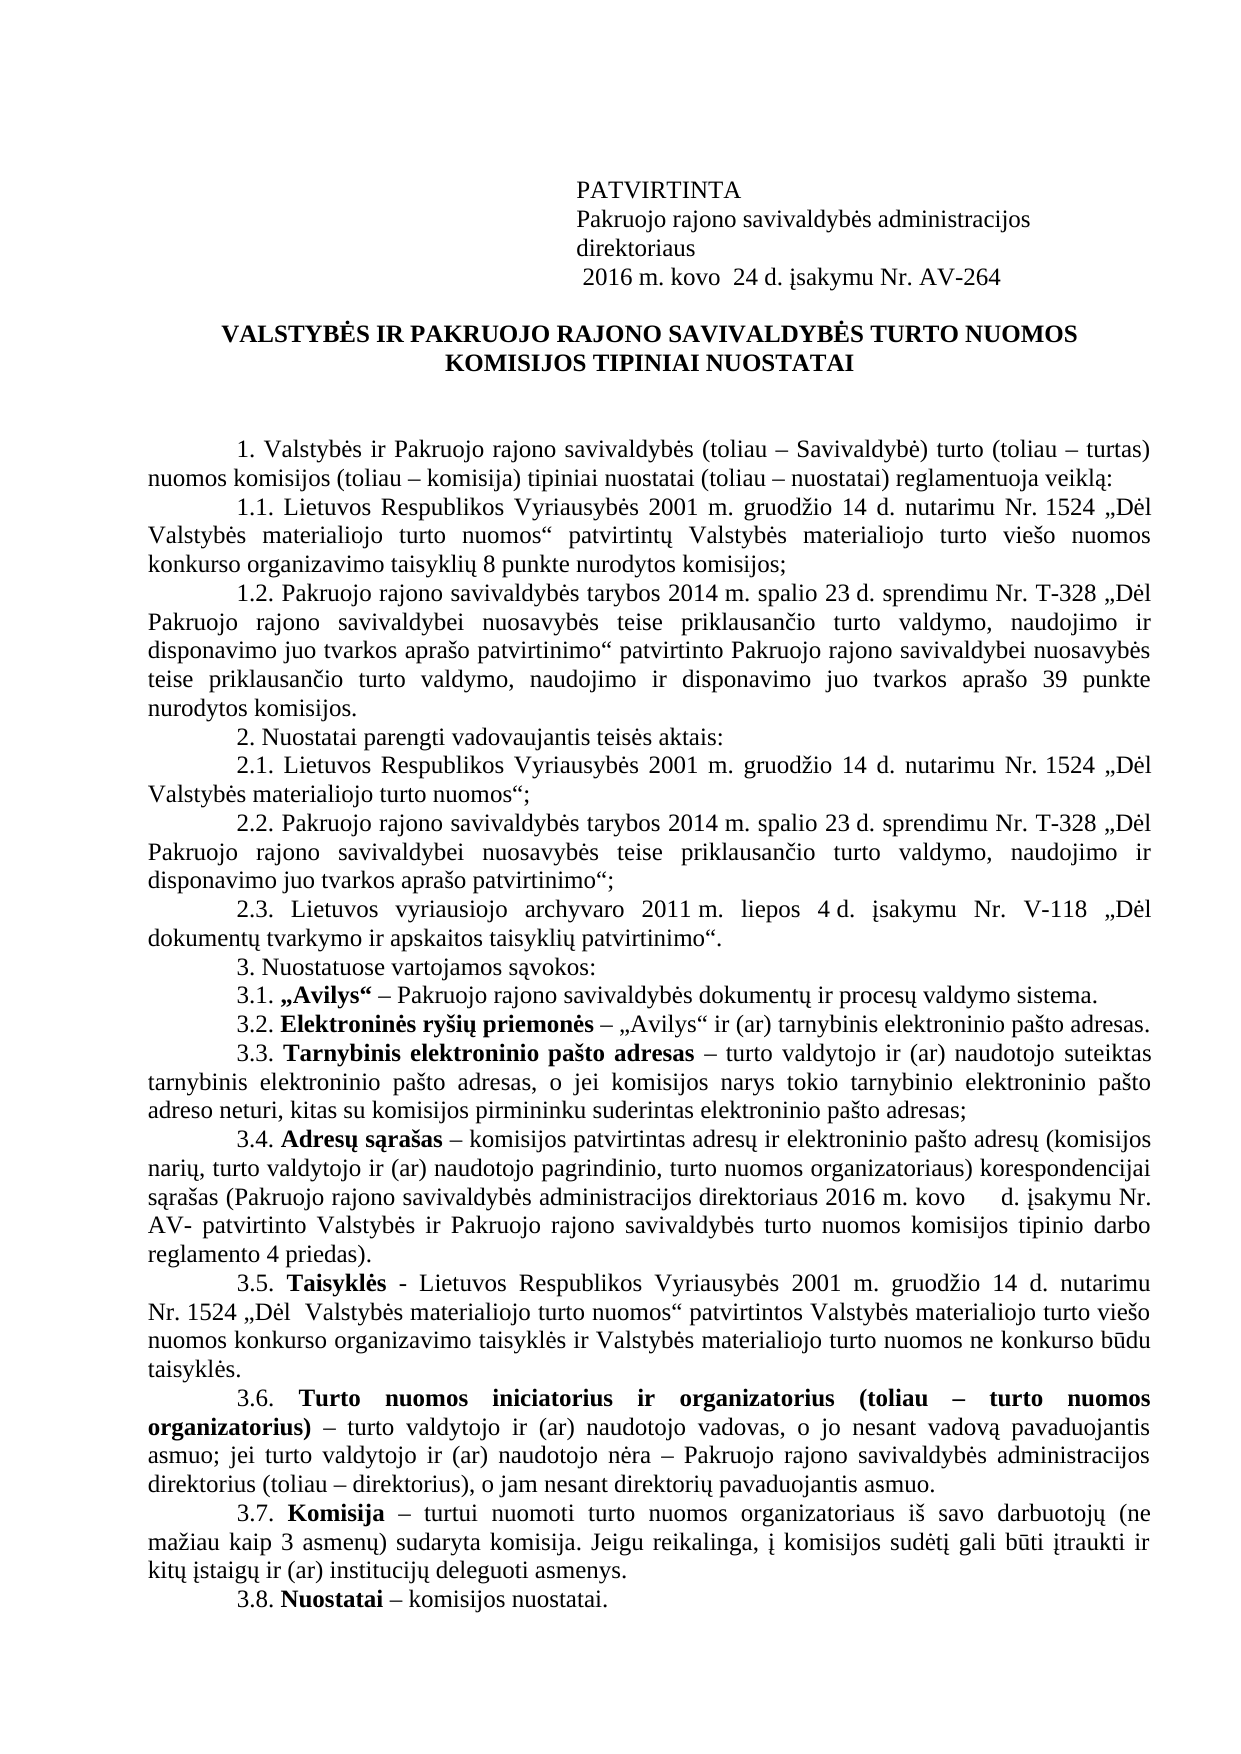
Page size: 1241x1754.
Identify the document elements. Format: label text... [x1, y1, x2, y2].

text 3. Nuostatuose vartojamos sąvokos: [148, 952, 1152, 981]
text 3.1. „Avilys“ – Pakruojo rajono savivaldybės dokumentų ir procesų valdymo sistema. [148, 981, 1152, 1009]
text 3.5. Taisyklės - Lietuvos Respublikos Vyriausybės 2001 m. gruodžio 14 d. nutarimu Nr. 1524 „Dėl Valstybės materialiojo turto nuomos“ patvirtintos Valstybės materialiojo turto viešo nuomos konkurso organizavimo taisyklės ir Valstybės materialiojo turto nuomos ne konkurso būdu taisyklės. [148, 1268, 1152, 1383]
text 1. Valstybės ir Pakruojo rajono savivaldybės (toliau – Savivaldybė) turto (toliau – turtas) nuomos komisijos (toliau – komisija) tipiniai nuostatai (toliau – nuostatai) reglamentuoja veiklą: [148, 434, 1152, 492]
text 3.7. Komisija – turtui nuomoti turto nuomos organizatoriaus iš savo darbuotojų (ne mažiau kaip 3 asmenų) sudaryta komisija. Jeigu reikalinga, į komisijos sudėtį gali būti įtraukti ir kitų įstaigų ir (ar) institucijų deleguoti asmenys. [148, 1498, 1152, 1584]
text 3.4. Adresų sąrašas – komisijos patvirtintas adresų ir elektroninio pašto adresų (komisijos narių, turto valdytojo ir (ar) naudotojo pagrindinio, turto nuomos organizatoriaus) korespondencijai sąrašas (Pakruojo rajono savivaldybės administracijos direktoriaus 2016 m. kovo d. įsakymu Nr. AV- patvirtinto Valstybės ir Pakruojo rajono savivaldybės turto nuomos komisijos tipinio darbo reglamento 4 priedas). [148, 1124, 1152, 1268]
text 2. Nuostatai parengti vadovaujantis teisės aktais: [148, 722, 1152, 751]
text 2.3. Lietuvos vyriausiojo archyvaro 2011 m. liepos 4 d. įsakymu Nr. V-118 „Dėl dokumentų tvarkymo ir apskaitos taisyklių patvirtinimo“. [148, 894, 1152, 952]
text Valstybės ir Pakruojo rajono savivaldybės TURTO NUOMOS KOMISIJOS TIPINIai NUOSTATai [148, 319, 1152, 377]
text 3.2. Elektroninės ryšių priemonės – „Avilys“ ir (ar) tarnybinis elektroninio pašto adresas. [148, 1009, 1152, 1038]
text Pakruojo rajono savivaldybės administracijos direktoriaus [576, 204, 1152, 262]
text 2.2. Pakruojo rajono savivaldybės tarybos 2014 m. spalio 23 d. sprendimu Nr. T-328 „Dėl Pakruojo rajono savivaldybei nuosavybės teise priklausančio turto valdymo, naudojimo ir disponavimo juo tvarkos aprašo patvirtinimo“; [148, 808, 1152, 894]
text 2016 m. kovo 24 d. įsakymu Nr. AV-264 [576, 262, 1152, 291]
text 3.3. Tarnybinis elektroninio pašto adresas – turto valdytojo ir (ar) naudotojo suteiktas tarnybinis elektroninio pašto adresas, o jei komisijos narys tokio tarnybinio elektroninio pašto adreso neturi, kitas su komisijos pirmininku suderintas elektroninio pašto adresas; [148, 1038, 1152, 1124]
text PATVIRTINTA [576, 176, 1152, 204]
text 3.6. Turto nuomos iniciatorius ir organizatorius (toliau – turto nuomos organizatorius) – turto valdytojo ir (ar) naudotojo vadovas, o jo nesant vadovą pavaduojantis asmuo; jei turto valdytojo ir (ar) naudotojo nėra – Pakruojo rajono savivaldybės administracijos direktorius (toliau – direktorius), o jam nesant direktorių pavaduojantis asmuo. [148, 1383, 1152, 1498]
text 2.1. Lietuvos Respublikos Vyriausybės 2001 m. gruodžio 14 d. nutarimu Nr. 1524 „Dėl Valstybės materialiojo turto nuomos“; [148, 751, 1152, 808]
text 1.2. Pakruojo rajono savivaldybės tarybos 2014 m. spalio 23 d. sprendimu Nr. T-328 „Dėl Pakruojo rajono savivaldybei nuosavybės teise priklausančio turto valdymo, naudojimo ir disponavimo juo tvarkos aprašo patvirtinimo“ patvirtinto Pakruojo rajono savivaldybei nuosavybės teise priklausančio turto valdymo, naudojimo ir disponavimo juo tvarkos aprašo 39 punkte nurodytos komisijos. [148, 578, 1152, 722]
text 3.8. Nuostatai – komisijos nuostatai. [148, 1584, 1152, 1613]
text 1.1. Lietuvos Respublikos Vyriausybės 2001 m. gruodžio 14 d. nutarimu Nr. 1524 „Dėl Valstybės materialiojo turto nuomos“ patvirtintų Valstybės materialiojo turto viešo nuomos konkurso organizavimo taisyklių 8 punkte nurodytos komisijos; [148, 492, 1152, 578]
